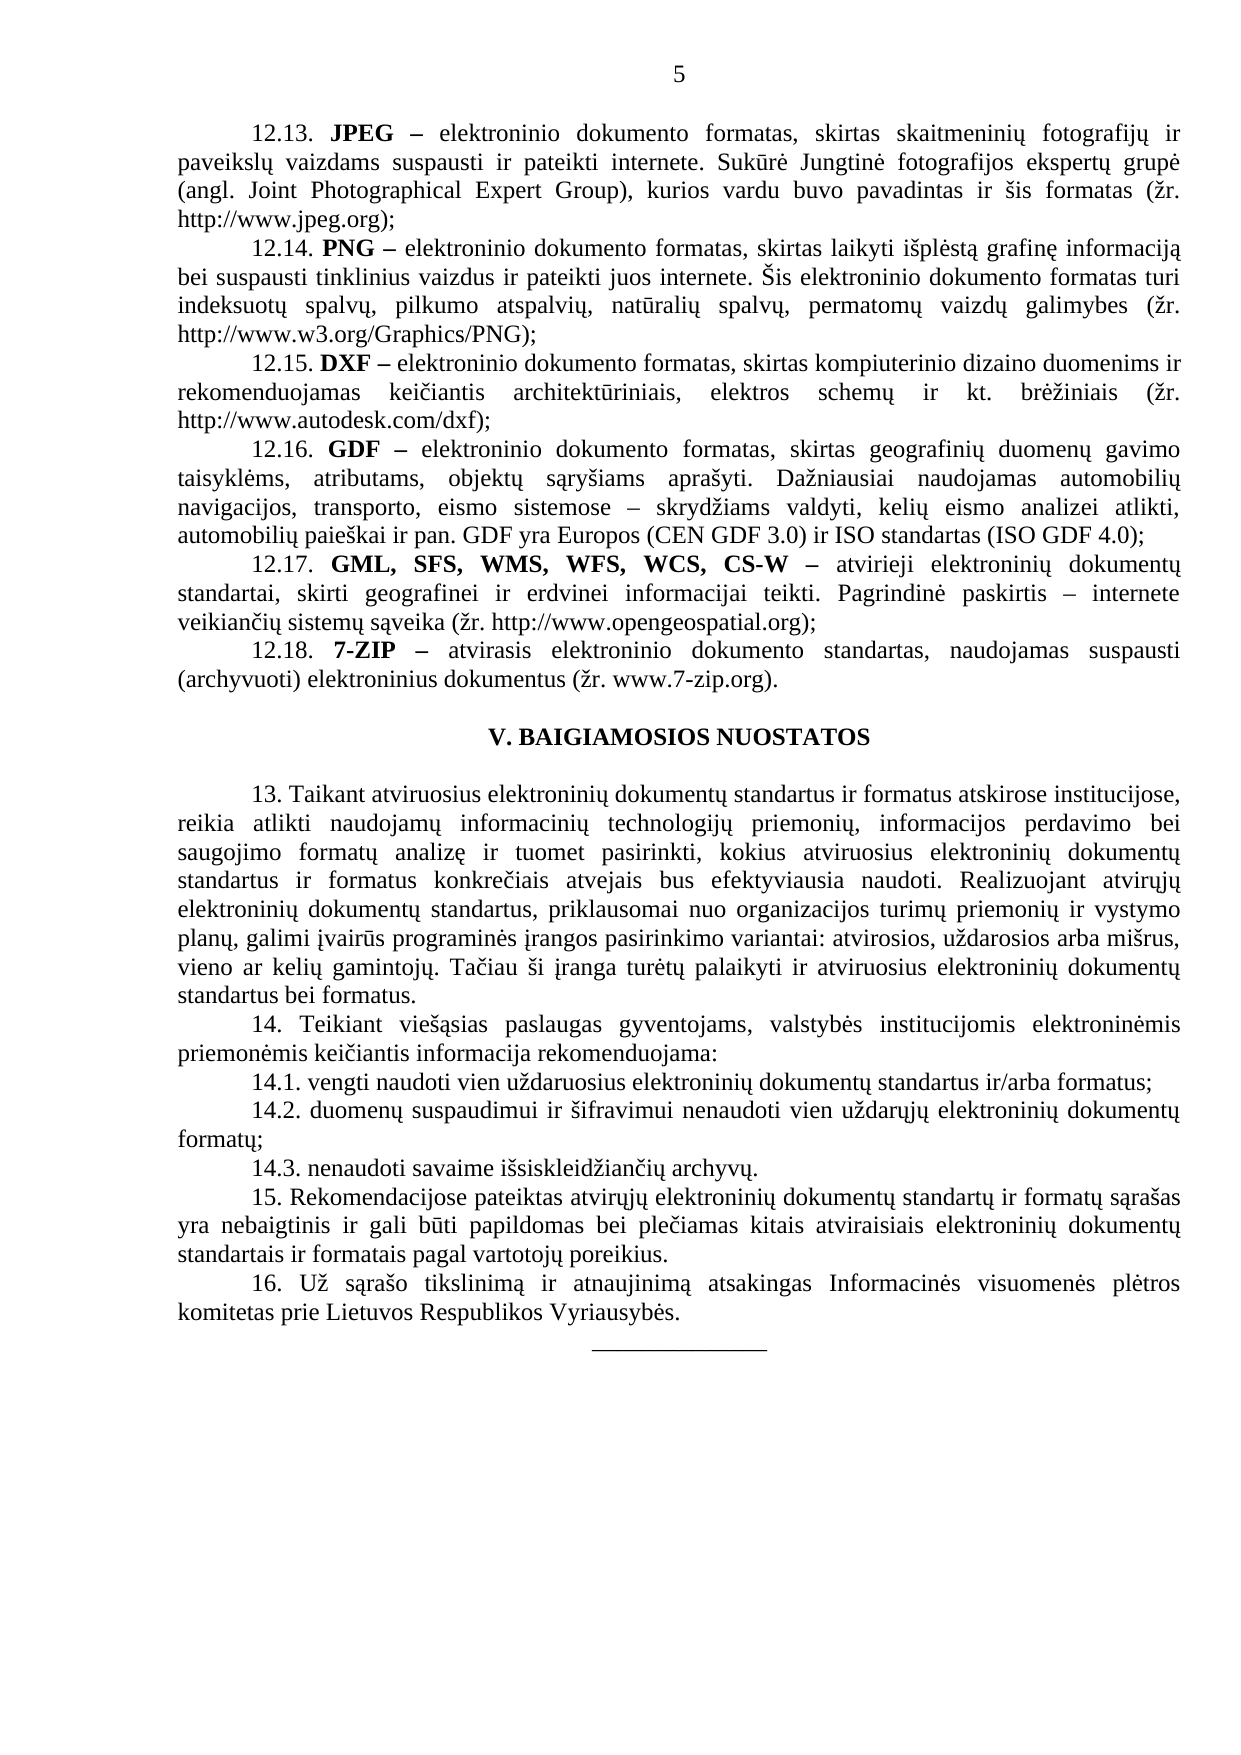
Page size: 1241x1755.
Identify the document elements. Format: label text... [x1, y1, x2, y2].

text 13. Taikant atviruosius elektroninių dokumentų standartus ir formatus atskirose institucijose, reikia atlikti naudojamų informacinių technologijų priemonių, informacijos perdavimo bei saugojimo formatų analizę ir tuomet pasirinkti, kokius atviruosius elektroninių dokumentų standartus ir formatus konkrečiais atvejais bus efektyviausia naudoti. Realizuojant atvirųjų elektroninių dokumentų standartus, priklausomai nuo organizacijos turimų priemonių ir vystymo planų, galimi įvairūs programinės įrangos pasirinkimo variantai: atvirosios, uždarosios arba mišrus, vieno ar kelių gamintojų. Tačiau ši įranga turėtų palaikyti ir atviruosius elektroninių dokumentų standartus bei formatus. [177, 779, 1181, 1009]
text 14. Teikiant viešąsias paslaugas gyventojams, valstybės institucijomis elektroninėmis priemonėmis keičiantis informacija rekomenduojama: [177, 1009, 1181, 1067]
text 12.17. GML, SFS, WMS, WFS, WCS, CS-W – atvirieji elektroninių dokumentų standartai, skirti geografinei ir erdvinei informacijai teikti. Pagrindinė paskirtis – internete veikiančių sistemų sąveika (žr. http://www.opengeospatial.org); [177, 549, 1181, 636]
text 14.3. nenaudoti savaime išsiskleidžiančių archyvų. [177, 1153, 1181, 1182]
text 12.15. DXF – elektroninio dokumento formatas, skirtas kompiuterinio dizaino duomenims ir rekomenduojamas keičiantis architektūriniais, elektros schemų ir kt. brėžiniais (žr. http://www.autodesk.com/dxf); [177, 348, 1181, 434]
text ______________ [177, 1326, 1181, 1354]
text 14.1. vengti naudoti vien uždaruosius elektroninių dokumentų standartus ir/arba formatus; [177, 1067, 1181, 1096]
text 14.2. duomenų suspaudimui ir šifravimui nenaudoti vien uždarųjų elektroninių dokumentų formatų; [177, 1096, 1181, 1153]
text 12.16. GDF – elektroninio dokumento formatas, skirtas geografinių duomenų gavimo taisyklėms, atributams, objektų sąryšiams aprašyti. Dažniausiai naudojamas automobilių navigacijos, transporto, eismo sistemose – skrydžiams valdyti, kelių eismo analizei atlikti, automobilių paieškai ir pan. GDF yra Europos (CEN GDF 3.0) ir ISO standartas (ISO GDF 4.0); [177, 434, 1181, 549]
text 12.14. PNG – elektroninio dokumento formatas, skirtas laikyti išplėstą grafinę informaciją bei suspausti tinklinius vaizdus ir pateikti juos internete. Šis elektroninio dokumento formatas turi indeksuotų spalvų, pilkumo atspalvių, natūralių spalvų, permatomų vaizdų galimybes (žr. http://www.w3.org/Graphics/PNG); [177, 233, 1181, 348]
text 15. Rekomendacijose pateiktas atvirųjų elektroninių dokumentų standartų ir formatų sąrašas yra nebaigtinis ir gali būti papildomas bei plečiamas kitais atviraisiais elektroninių dokumentų standartais ir formatais pagal vartotojų poreikius. [177, 1182, 1181, 1268]
text 12.18. 7-ZIP – atvirasis elektroninio dokumento standartas, naudojamas suspausti (archyvuoti) elektroninius dokumentus (žr. www.7-zip.org). [177, 636, 1181, 693]
text 12.13. JPEG – elektroninio dokumento formatas, skirtas skaitmeninių fotografijų ir paveikslų vaizdams suspausti ir pateikti internete. Sukūrė Jungtinė fotografijos ekspertų grupė (angl. Joint Photographical Expert Group), kurios vardu buvo pavadintas ir šis formatas (žr. http://www.jpeg.org); [177, 118, 1181, 233]
text 16. Už sąrašo tikslinimą ir atnaujinimą atsakingas Informacinės visuomenės plėtros komitetas prie Lietuvos Respublikos Vyriausybės. [177, 1268, 1181, 1326]
text V. BAIGIAMOSIOS NUOSTATOS [177, 722, 1181, 751]
